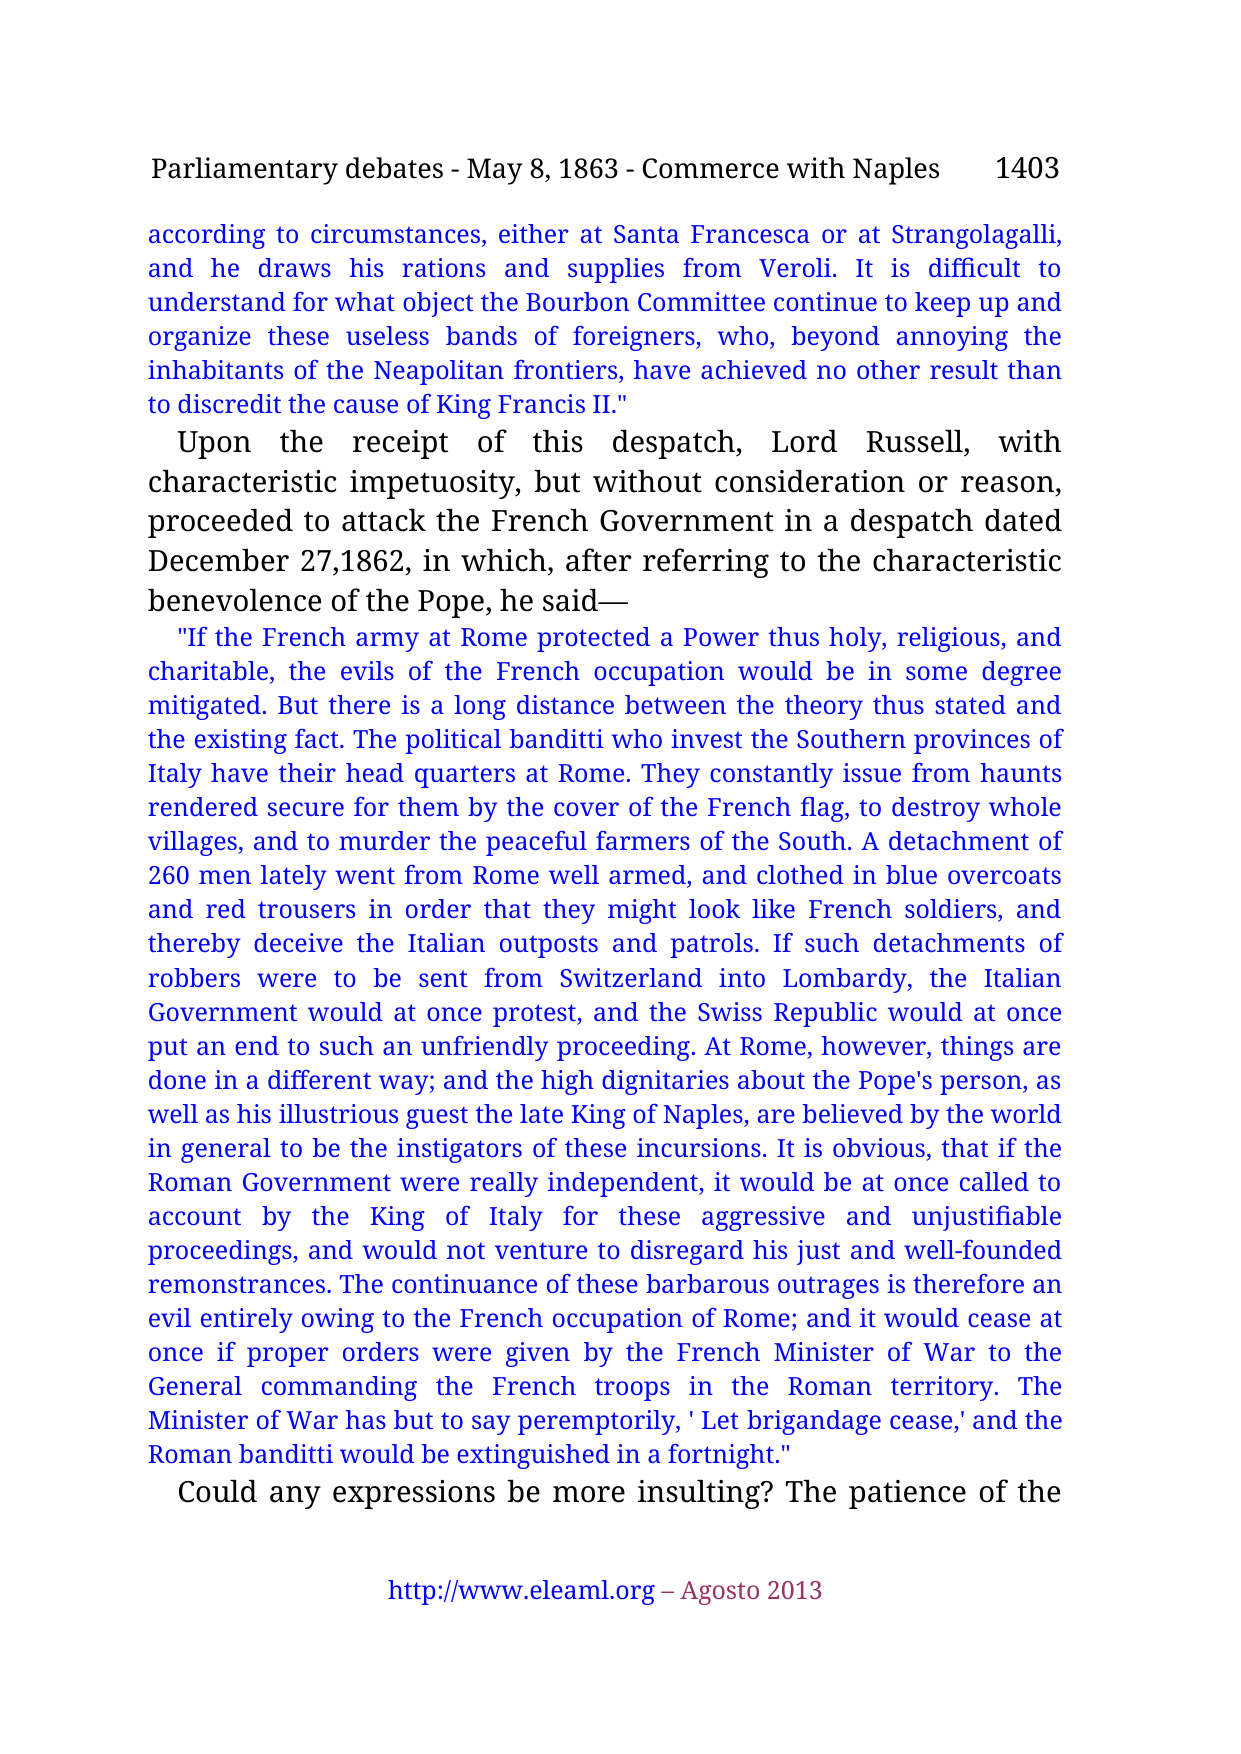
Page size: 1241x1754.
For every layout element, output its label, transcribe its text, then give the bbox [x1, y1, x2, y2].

text Could any expressions be more insulting? The patience of the [148, 1471, 1063, 1511]
text "If the French army at Rome protected a Power thus holy, religious, and charitable, the evils of the French occupation would be in some degree mitigated. But there is a long distance between the theory thus stated and the existing fact. The political banditti who invest the Southern provinces of Italy have their head quarters at Rome. They constantly issue from haunts rendered secure for them by the cover of the French flag, to destroy whole villages, and to murder the peaceful farmers of the South. A detachment of 260 men lately went from Rome well armed, and clothed in blue overcoats and red trousers in order that they might look like French soldiers, and thereby deceive the Italian outposts and patrols. If such detachments of robbers were to be sent from Switzerland into Lombardy, the Italian Government would at once protest, and the Swiss Republic would at once put an end to such an unfriendly proceeding. At Rome, however, things are done in a different way; and the high dignitaries about the Pope's person, as well as his illustrious guest the late King of Naples, are believed by the world in general to be the instigators of these incursions. It is obvious, that if the Roman Government were really independent, it would be at once called to account by the King of Italy for these aggressive and unjustifiable proceedings, and would not venture to disregard his just and well-founded remonstrances. The continuance of these barbarous outrages is therefore an evil entirely owing to the French occupation of Rome; and it would cease at once if proper orders were given by the French Minister of War to the General commanding the French troops in the Roman territory. The Minister of War has but to say peremptorily, ' Let brigandage cease,' and the Roman banditti would be extinguished in a fortnight." [148, 619, 1063, 1471]
text Upon the receipt of this despatch, Lord Russell, with characteristic impetuosity, but without consideration or reason, proceeded to attack the French Government in a despatch dated December 27,1862, in which, after referring to the characteristic benevolence of the Pope, he said— [148, 421, 1063, 619]
text according to circumstances, either at Santa Francesca or at Strangolagalli, and he draws his rations and supplies from Veroli. It is difficult to understand for what object the Bourbon Committee continue to keep up and organize these useless bands of foreigners, who, beyond annoying the inhabitants of the Neapolitan frontiers, have achieved no other result than to discredit the cause of King Francis II." [148, 217, 1063, 421]
